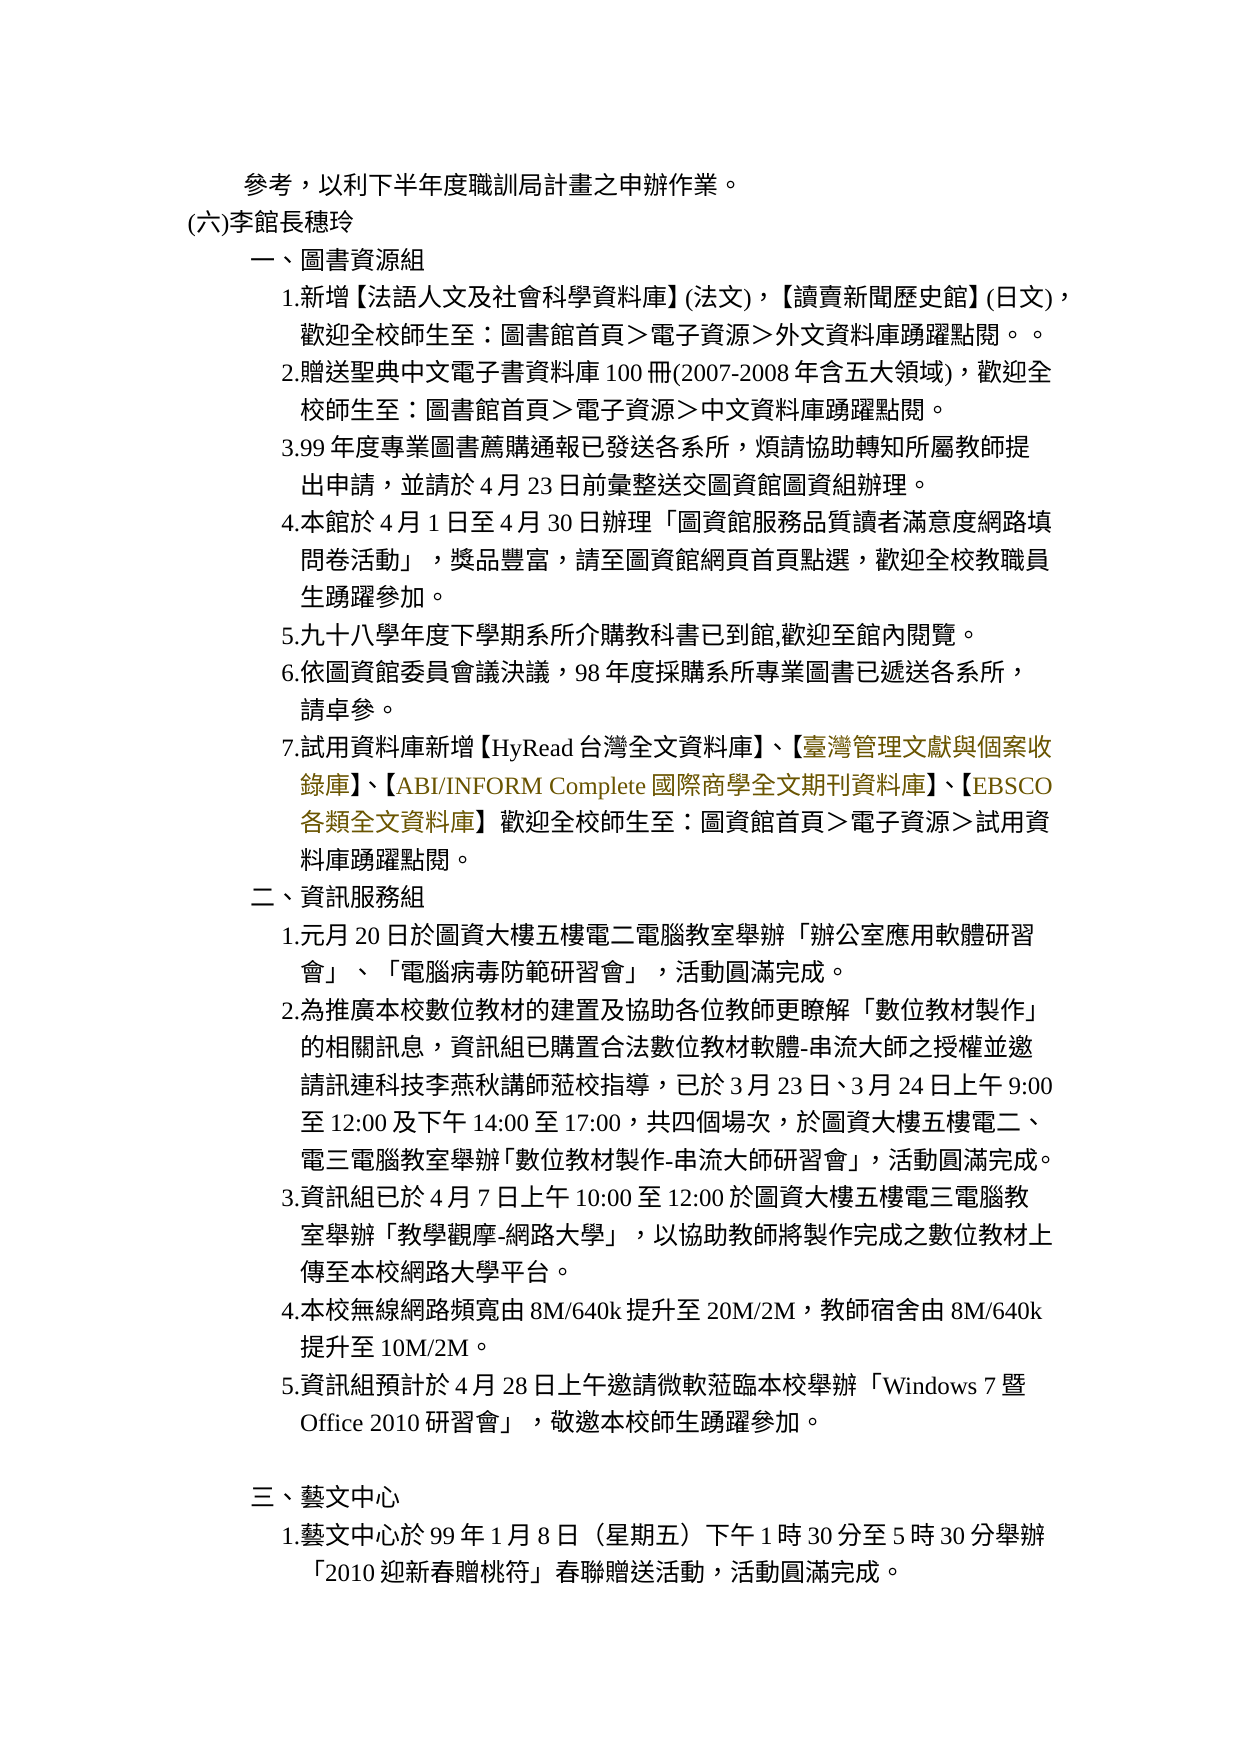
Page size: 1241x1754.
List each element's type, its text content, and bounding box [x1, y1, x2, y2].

text 4.本校無線網路頻寬由8M/640k提升至20M/2M，教師宿舍由8M/640k提升至10M/2M。 [281, 1289, 1053, 1364]
text 2.贈送聖典中文電子書資料庫100冊(2007-2008年含五大領域)，歡迎全校師生至：圖書館首頁＞電子資源＞中文資料庫踴躍點閱。 [281, 352, 1053, 427]
text 5.資訊組預計於4月28日上午邀請微軟蒞臨本校舉辦「Windows 7暨Office 2010研習會」，敬邀本校師生踴躍參加。 [281, 1364, 1053, 1439]
text 1.新增【法語人文及社會科學資料庫】(法文)，【讀賣新聞歷史館】(日文)，歡迎全校師生至：圖書館首頁＞電子資源＞外文資料庫踴躍點閱。。 [281, 277, 1053, 352]
text (六)李館長穗玲 [187, 202, 1053, 239]
text 參考，以利下半年度職訓局計畫之申辦作業。 [225, 164, 1053, 202]
text 二、資訊服務組 [187, 877, 1053, 914]
text 3.99年度專業圖書薦購通報已發送各系所，煩請協助轉知所屬教師提出申請，並請於4月23日前彙整送交圖資館圖資組辦理。 [281, 427, 1053, 502]
text 6.依圖資館委員會議決議，98年度採購系所專業圖書已遞送各系所，請卓參。 [281, 652, 1053, 727]
text 4.本館於4月1日至4月30日辦理「圖資館服務品質讀者滿意度網路填問卷活動」，獎品豐富，請至圖資館網頁首頁點選，歡迎全校教職員生踴躍參加。 [281, 502, 1053, 614]
text 2.為推廣本校數位教材的建置及協助各位教師更瞭解「數位教材製作」的相關訊息，資訊組已購置合法數位教材軟體-串流大師之授權並邀請訊連科技李燕秋講師蒞校指導，已於3月23日、3月24日上午9:00至12:00及下午14:00至17:00，共四個場次，於圖資大樓五樓電二、電三電腦教室舉辦「數位教材製作-串流大師研習會」，活動圓滿完成。 [281, 989, 1053, 1177]
text 三、藝文中心 [187, 1477, 1053, 1514]
text 一、圖書資源組 [187, 239, 1053, 277]
text 1.元月20日於圖資大樓五樓電二電腦教室舉辦「辦公室應用軟體研習會」、「電腦病毒防範研習會」，活動圓滿完成。 [281, 914, 1053, 989]
text 3.資訊組已於4月7日上午10:00至12:00於圖資大樓五樓電三電腦教室舉辦「教學觀摩-網路大學」，以協助教師將製作完成之數位教材上傳至本校網路大學平台。 [281, 1177, 1053, 1289]
text 5.九十八學年度下學期系所介購教科書已到館,歡迎至館內閱覽。 [281, 614, 1053, 652]
text 7.試用資料庫新增【HyRead台灣全文資料庫】、【臺灣管理文獻與個案收錄庫】、【ABI/INFORM Complete國際商學全文期刊資料庫】、【EBSCO各類全文資料庫】歡迎全校師生至：圖資館首頁＞電子資源＞試用資料庫踴躍點閱。 [281, 727, 1053, 877]
text 1.藝文中心於99年1月8日（星期五）下午1時30分至5時30分舉辦「2010迎新春贈桃符」春聯贈送活動，活動圓滿完成。 [281, 1514, 1053, 1589]
